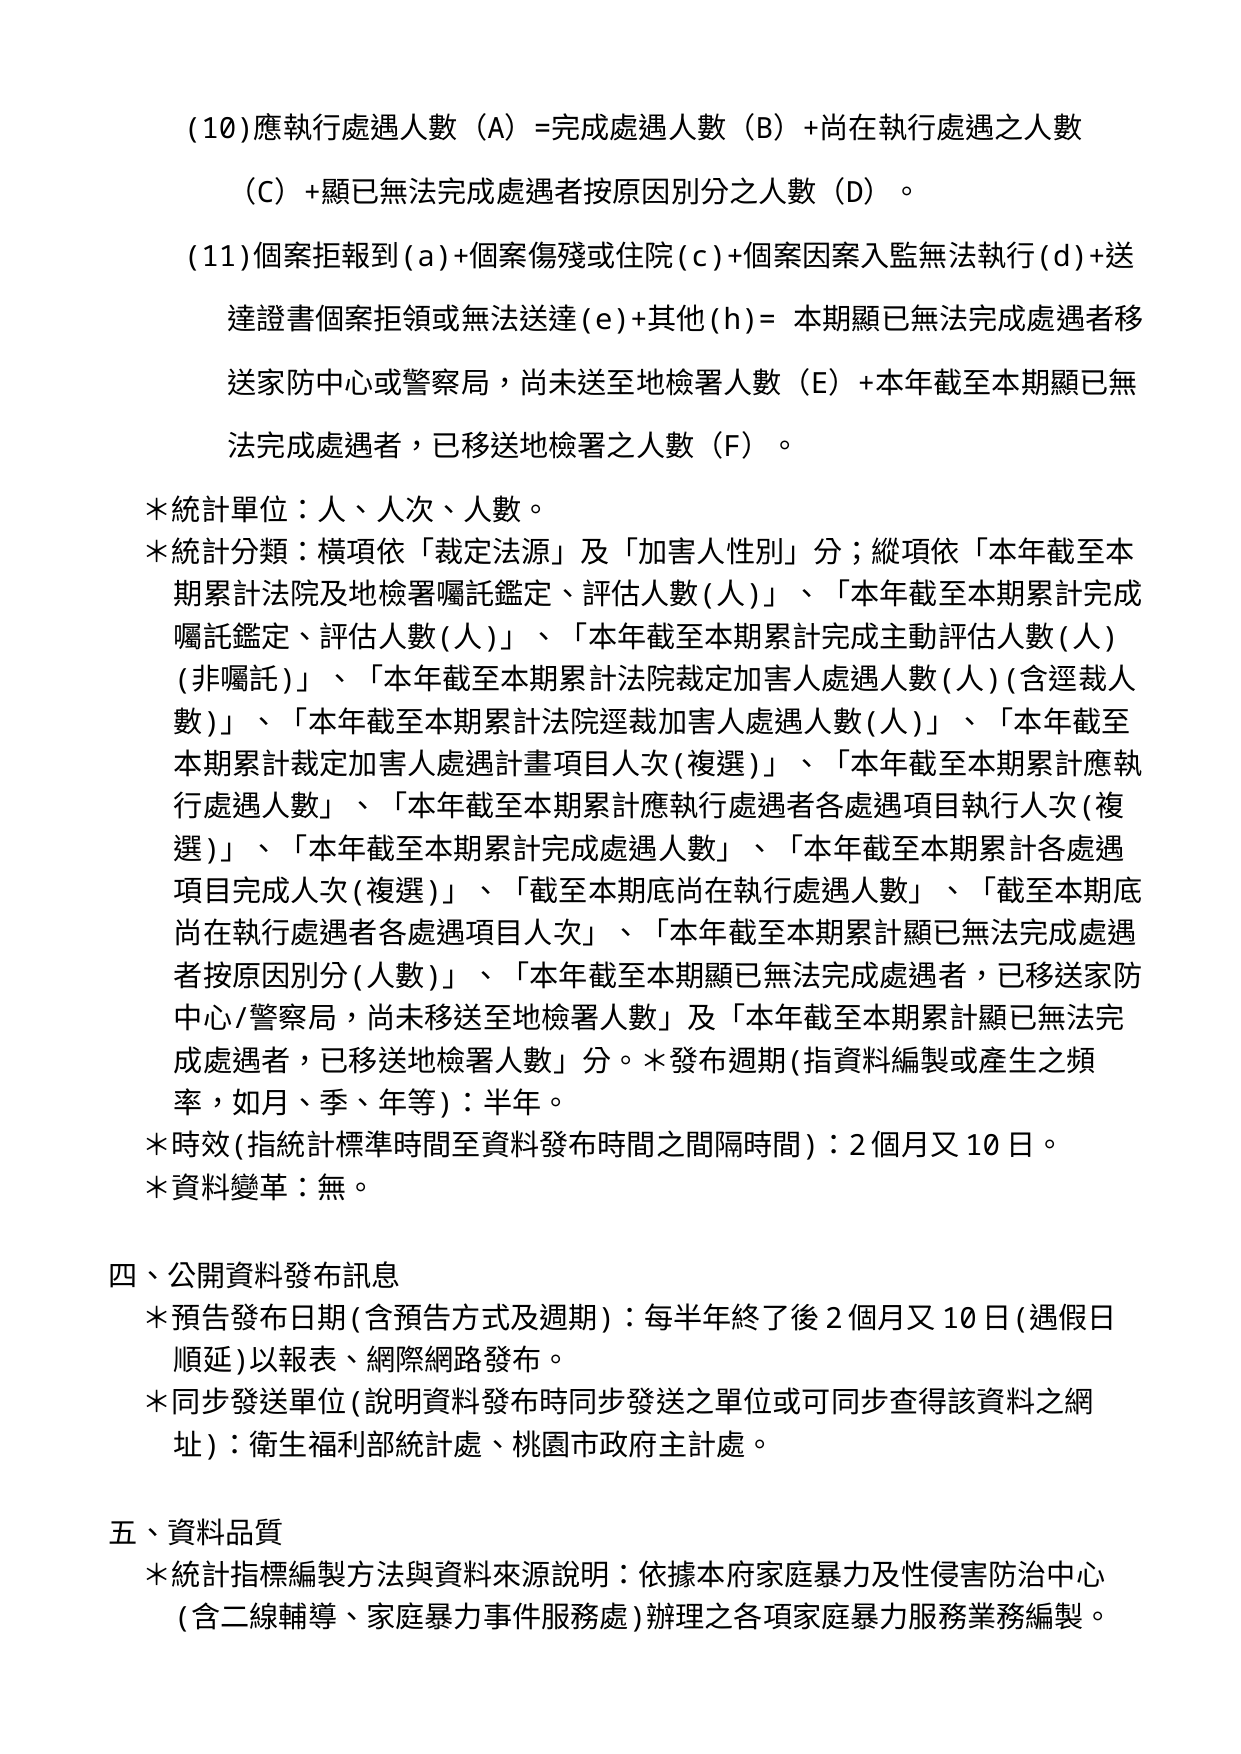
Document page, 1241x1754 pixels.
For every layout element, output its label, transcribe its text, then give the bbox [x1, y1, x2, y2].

table_header 統計資料背景說明 資料種類：社會保護統計 資料項目：桃園市家庭暴力加害人處遇 一、發布及編製機關單位 ＊發布機關、單位：桃園市政府社會局會計室 ＊編製單位：桃園市政府家庭暴力暨性侵害防治中心 ＊聯絡電話：(03)3322101#6444 ＊傳真：(03)3348721 ＊電子信箱：10075291@mail.tycg.gov.tw 二、發布形式 ＊口頭： ( )記者會或說明會 ＊書面： ( )新聞稿 ( )報表 ( )書刊，刊名： ＊電子媒體： ( )線上書刊及資料庫， 網址： ( )磁片 ( )光碟片 (√)其他 Open Document File (odf)、Portable Document Format (pdf) 或Excel檔案。 三、資料範圍、週期及時效 ＊統計地區範圍及對象：凡本市依據家庭暴力防治法針對設籍本直轄市、縣（市）之加害人所執行家庭暴力加害人處遇之業務項目，均為統計範圍及對象。 ＊統計標準時間：動態資料上半年以1至6月、下半年以7至12月之事實為準，靜態資料上半年以本年累計至6月底、下半年以本年累計至12月底之事實為準。 ＊統計項目定義： (一)家庭暴力：家庭暴力防治法所稱家庭暴力者，謂家庭成員間實施身體或精神上不法侵害之行為。 (二)加害人處遇： 1.裁定法源： (1)係指法院受理民事保護令聲請，於審理終結後依家庭暴力防治法第14條第1項第10款裁定命相對人完成加害人處遇計畫，並按執行情形分為評估、法院裁定及處遇執行等3部分。 (2)係指法院為犯家庭暴力罪或違反保護令罪而受緩刑之宣告者，依家庭暴力防治法第38條付緩刑保護管束期間命完成加害人處遇計畫，並按執行情形分為評估、法院裁定及處遇執行等3部分。 (3)係指受刑人經假釋出獄付保護管束者，依家庭暴力防治法第39條命完成加害人處遇計畫，並按執行情形分為評估、法院裁定及處遇執行等3部分。 (4)係指檢察官運用緩起訴處分命完成加害人處遇計畫，並按執行情形分為評估、處遇執行等2部分。 (5)係指法院命緩刑及假釋付保護管束者依兒童及少年福利與權益保障法第112條之1完成加害人處遇計畫，並按執行情形分為評估、法院裁定及處遇執行等3部分。 2.囑託鑑定、評估： (1)本年截至本期累計法院及地檢署囑託鑑定、評估人數：自本年截至本期累計法院及地檢署囑託直轄市、縣（市）政府鑑定、評估之人數，包括以面談、電話訪談或書面資料評估等方式完成者。 (2)本年截至本期累計完成囑託鑑定、評估人數：自本年截至本期累計直轄市、縣（市）政府實際完成囑託鑑定、評估之人數，亦即有送評估報告供法院或地檢署參考之人數。 (3)本年截至本期累計完成主動評估人數：自本年截至本期累計直轄市、縣（市）政府遴聘組成相對人評估小組完成評估，並主動送評估報告供法院或地檢署參考之人數。 3.法院裁定： (1)本年截至本期累計法院裁定加害人處遇人數：自本年截至本期累計法院裁定命相對人完成處遇計畫保護令之人數（意即案件數）。 (2)本年截至本期累計法院逕裁加害人處遇人數：自本年截至本期累計非經囑託鑑定、評估，由法院逕裁命相對人完成處遇計畫保護令之人數（意即案件數）。 (3)本年截至本期累計裁定加害人處遇計畫項目人次：自本年截至本期累計法院裁定命相對人完成處遇計畫保護令之項次（與（1）不同之處在於法院所裁定之件數，可能包括命相對人完成2項或以上之處遇項目），依家庭暴力防治法第2條第1項第6款規定，加害人處遇計畫項目主要分6大項，即精神治療、戒癮治療、心理輔導、認知教育輔導、親職教育輔導或其他輔導、治療，其中： a.戒癮治療項下再分：（a）戒酒癮（b）戒藥、毒癮。 b.認知教育輔導項下再分：（a）認知教育（b）戒酒教育。 4.處遇執行： (1)本年截至本期累計應執行處遇人數（A）：含本年截至本期法院裁定命相對人完成處遇計畫保護令之新收人數與去年年底前尚在執行處遇中人數。 (2)本年截至本期累計應執行處遇者各處遇項目裁定執行人次：自本年截至本期累計法院裁定命相對人完成處遇計畫保護令之人數中（A），所應執行各處遇項目人次。 (3)本年截至本期累計完成處遇人數（B）：自本年截至本期累計法院裁定命相對人完成處遇計畫保護令之人數中（A），已完成執行處遇計畫者，倘加害人被裁定應執行2項或以上之處遇項目，如僅完成其中1項，不計入完成處遇人數，只計完成處遇項目人次。 (4)本年截至本期累計各處遇項目完成人次：自本年截至本期累計法院裁定命相對人完成處遇計畫保護令之人數中（A），已完成執行處遇計畫之項目人次。 (5)截至本期底尚在執行處遇之人數（C）：截至本期底仍繼續依法院裁定命相對人完成處遇計畫保護令，並已安排執行處遇計畫之人數。 (6)截至本期底尚在執行處遇者各處遇項目人次：截至本期底仍繼續依法院裁定命相對人完成處遇計畫保護令，並已安排執行處遇計畫之項目人次。 (7)本年截至本期累計顯已無法完成處遇者按原因別分之人數（D）：自本年截至本期累計於保護令到期前評估顯已無法完成，或保護令到期後實際未完成處遇之人數及其原因（本欄不含非因戶籍遷出而轉介其他縣市繼續接受處遇之個案統計）。 (8)本期顯已無法完成處遇者移送家防中心或警察局，尚未移送至地檢署人數（E）：至本期底針對因個案拒報到、傷殘住院、入監服刑、拒領證書或其他原因無法完成處遇者，依違反保護令罪已移送家防中心或警察局，尚未移送至地檢署之個案數。 (9)本年截至本期累計顯已無法完成處遇者，已移送地檢署之人數（F）：自本年截至本期累計依違反保護令罪已移送地檢署之人數。 (10)應執行處遇人數（A）=完成處遇人數（B）+尚在執行處遇之人數（C）+顯已無法完成處遇者按原因別分之人數（D）。 (11)個案拒報到(a)+個案傷殘或住院(c)+個案因案入監無法執行(d)+送達證書個案拒領或無法送達(e)+其他(h)= 本期顯已無法完成處遇者移送家防中心或警察局，尚未送至地檢署人數（E）+本年截至本期顯已無法完成處遇者，已移送地檢署之人數（F）。 ＊統計單位：人、人次、人數。 ＊統計分類：橫項依「裁定法源」及「加害人性別」分；縱項依「本年截至本期累計法院及地檢署囑託鑑定、評估人數(人)」、「本年截至本期累計完成囑託鑑定、評估人數(人)」、「本年截至本期累計完成主動評估人數(人)(非囑託)」、「本年截至本期累計法院裁定加害人處遇人數(人)(含逕裁人數)」、「本年截至本期累計法院逕裁加害人處遇人數(人)」、「本年截至本期累計裁定加害人處遇計畫項目人次(複選)」、「本年截至本期累計應執行處遇人數」、「本年截至本期累計應執行處遇者各處遇項目執行人次(複選)」、「本年截至本期累計完成處遇人數」、「本年截至本期累計各處遇項目完成人次(複選)」、「截至本期底尚在執行處遇人數」、「截至本期底尚在執行處遇者各處遇項目人次」、「本年截至本期累計顯已無法完成處遇者按原因別分(人數)」、「本年截至本期顯已無法完成處遇者，已移送家防中心/警察局，尚未移送至地檢署人數」及「本年截至本期累計顯已無法完成處遇者，已移送地檢署人數」分。＊發布週期(指資料編製或產生之頻率，如月、季、年等)：半年。 ＊時效(指統計標準時間至資料發布時間之間隔時間)：2個月又10日。 ＊資料變革：無。 四、公開資料發布訊息 ＊預告發布日期(含預告方式及週期)：每半年終了後2個月又10日(遇假日順延)以報表、網際網路發布。 ＊同步發送單位(說明資料發布時同步發送之單位或可同步查得該資料之網址)：衛生福利部統計處、桃園市政府主計處。 五、資料品質 ＊統計指標編製方法與資料來源說明：依據本府家庭暴力及性侵害防治中心(含二線輔導、家庭暴力事件服務處)辦理之各項家庭暴力服務業務編製。 ＊統計資料交叉查核及確保資料合理性之機制(說明各項資料之相互關係及不同資料來源之相關統計差異性)： (一)處遇計畫項目人次之各項計畫人次之總和=合計。 (二)各裁定法源之合計=總計。 六、須注意及預定改變之事項(說明預定修正之資料、定義、統計方法等及其修正原因)：無。 七、其他事項：無。 [98, 105, 1155, 1636]
